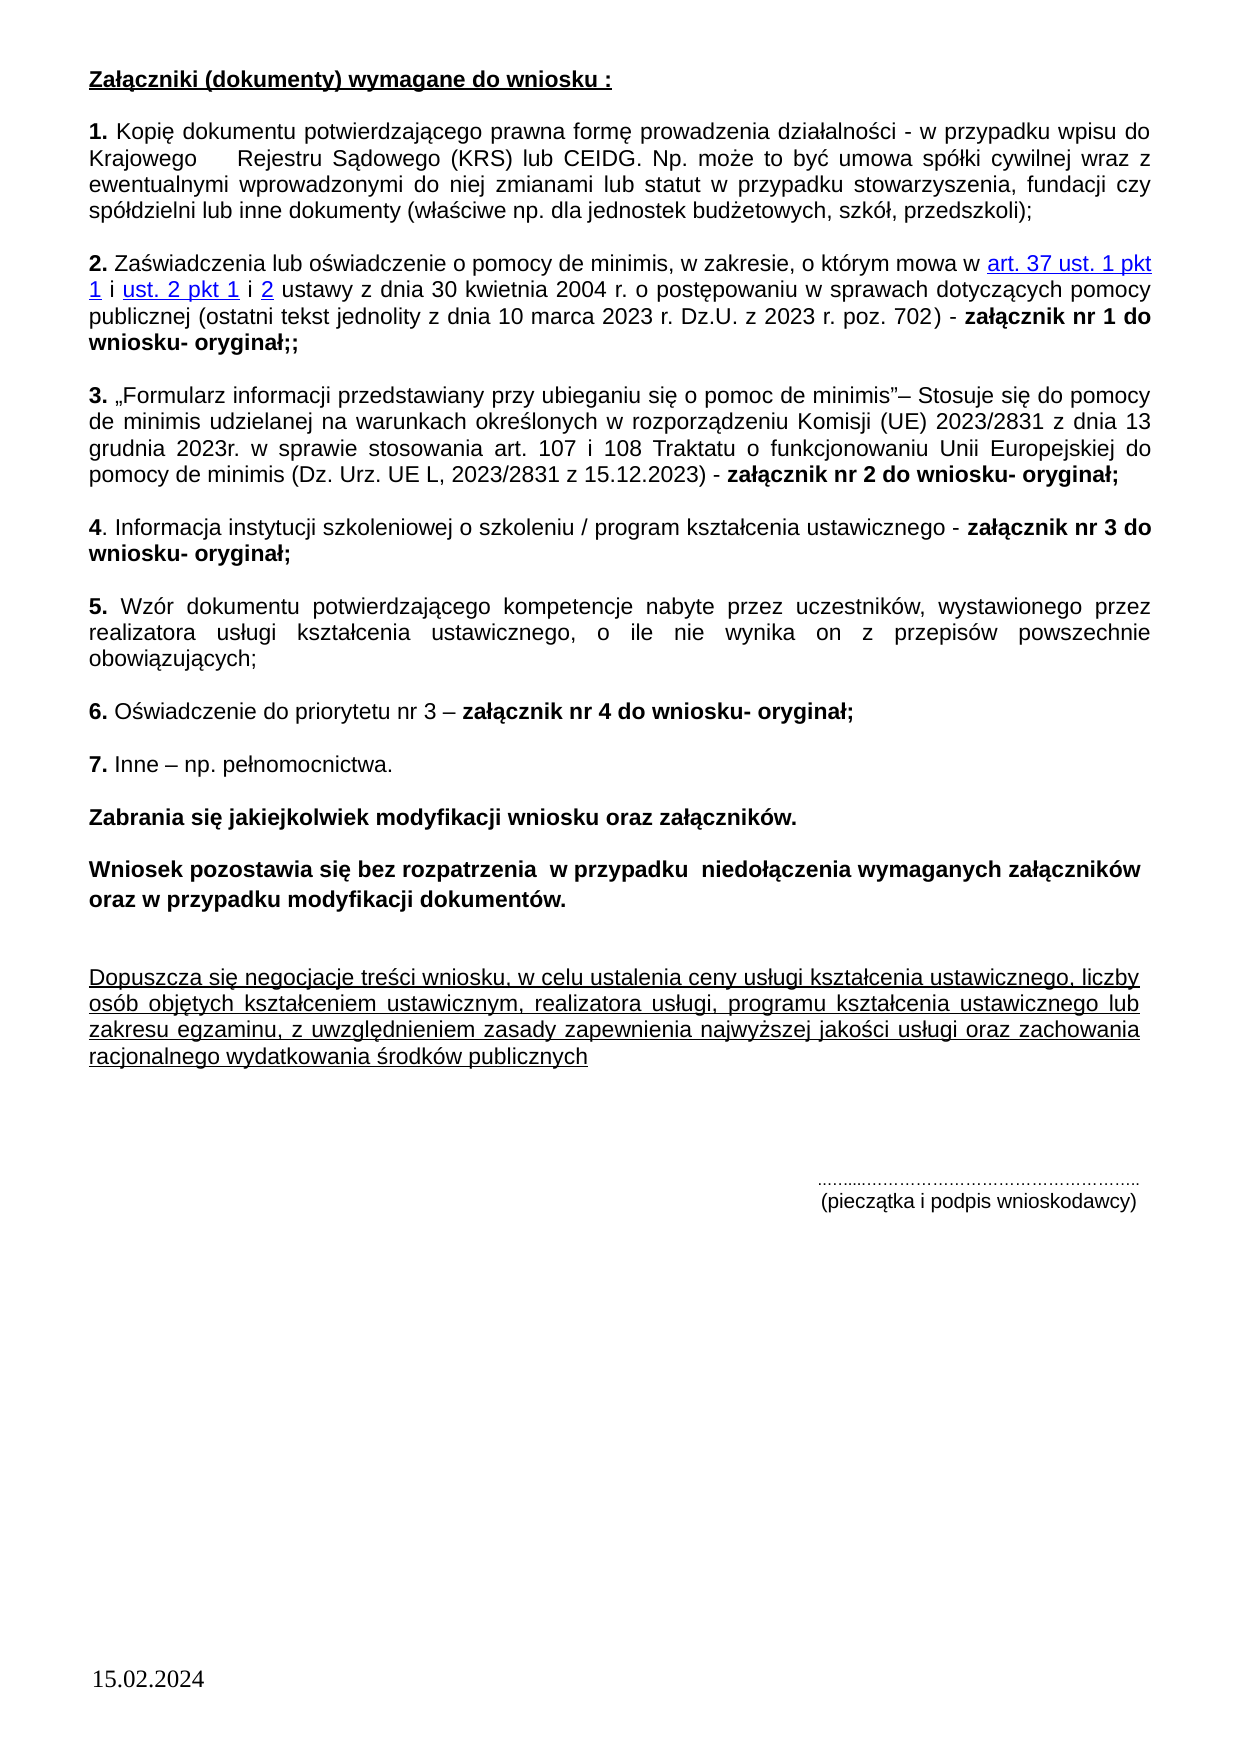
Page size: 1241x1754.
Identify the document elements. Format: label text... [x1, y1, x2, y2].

text osób objętych kształceniem ustawicznym, realizatora usługi, programu kształcenia ustawicznego lub [89, 988, 1140, 1013]
text 7. Inne – np. pełnomocnictwa. [89, 751, 1152, 777]
text Załączniki (dokumenty) wymagane do wniosku : [89, 66, 1152, 92]
list 1. Kopię dokumentu potwierdzającego prawna formę prowadzenia działalności - w przypadku wpisu do Krajowego Rejestru Sądowego (KRS) lub CEIDG. Np. może to być umowa spółki cywilnej wraz z ewentualnymi wprowadzonymi do niej zmianami lub statut w przypadku stowarzyszenia, fundacji czy spółdzielni lub inne dokumenty (właściwe np. dla jednostek budżetowych, szkół, przedszkoli); [89, 118, 1152, 224]
text Wniosek pozostawia się bez rozpatrzenia w przypadku niedołączenia wymaganych załączników oraz w przypadku modyfikacji dokumentów. [89, 856, 1152, 913]
text 5. Wzór dokumentu potwierdzającego kompetencje nabyte przez uczestników, wystawionego przez realizatora usługi kształcenia ustawicznego, o ile nie wynika on z przepisów powszechnie obowiązujących; [89, 593, 1152, 672]
text 6. Oświadczenie do priorytetu nr 3 – załącznik nr 4 do wniosku- oryginał; [89, 698, 1152, 724]
list 2. Zaświadczenia lub oświadczenie o pomocy de minimis, w zakresie, o którym mowa w art. 37 ust. 1 pkt 1 i ust. 2 pkt 1 i 2 ustawy z dnia 30 kwietnia 2004 r. o postępowaniu w sprawach dotyczących pomocy publicznej (ostatni tekst jednolity z dnia 10 marca 2023 r. Dz.U. z 2023 r. poz. 702) - załącznik nr 1 do wniosku- oryginał;; [89, 250, 1152, 355]
text Zabrania się jakiejkolwiek modyfikacji wniosku oraz załączników. [89, 803, 1152, 830]
text (pieczątka i podpis wnioskodawcy) [89, 1189, 1140, 1213]
text zakresu egzaminu, z uwzględnieniem zasady zapewnienia najwyższej jakości usługi oraz zachowania [89, 1014, 1140, 1039]
text Dopuszcza się negocjacje treści wniosku, w celu ustalenia ceny usługi kształcenia ustawicznego, liczby [89, 964, 1140, 986]
list 4. Informacja instytucji szkoleniowej o szkoleniu / program kształcenia ustawicznego - załącznik nr 3 do wniosku- oryginał; [89, 513, 1152, 566]
list 3. „Formularz informacji przedstawiany przy ubieganiu się o pomoc de minimis”– Stosuje się do pomocy de minimis udzielanej na warunkach określonych w rozporządzeniu Komisji (UE) 2023/2831 z dnia 13 grudnia 2023r. w sprawie stosowania art. 107 i 108 Traktatu o funkcjonowaniu Unii Europejskiej do pomocy de minimis (Dz. Urz. UE L, 2023/2831 z 15.12.2023) - załącznik nr 2 do wniosku- oryginał; [89, 382, 1152, 487]
text racjonalnego wydatkowania środków publicznych [89, 1040, 1140, 1069]
text ..….....………………………………………….. [89, 1170, 1140, 1189]
